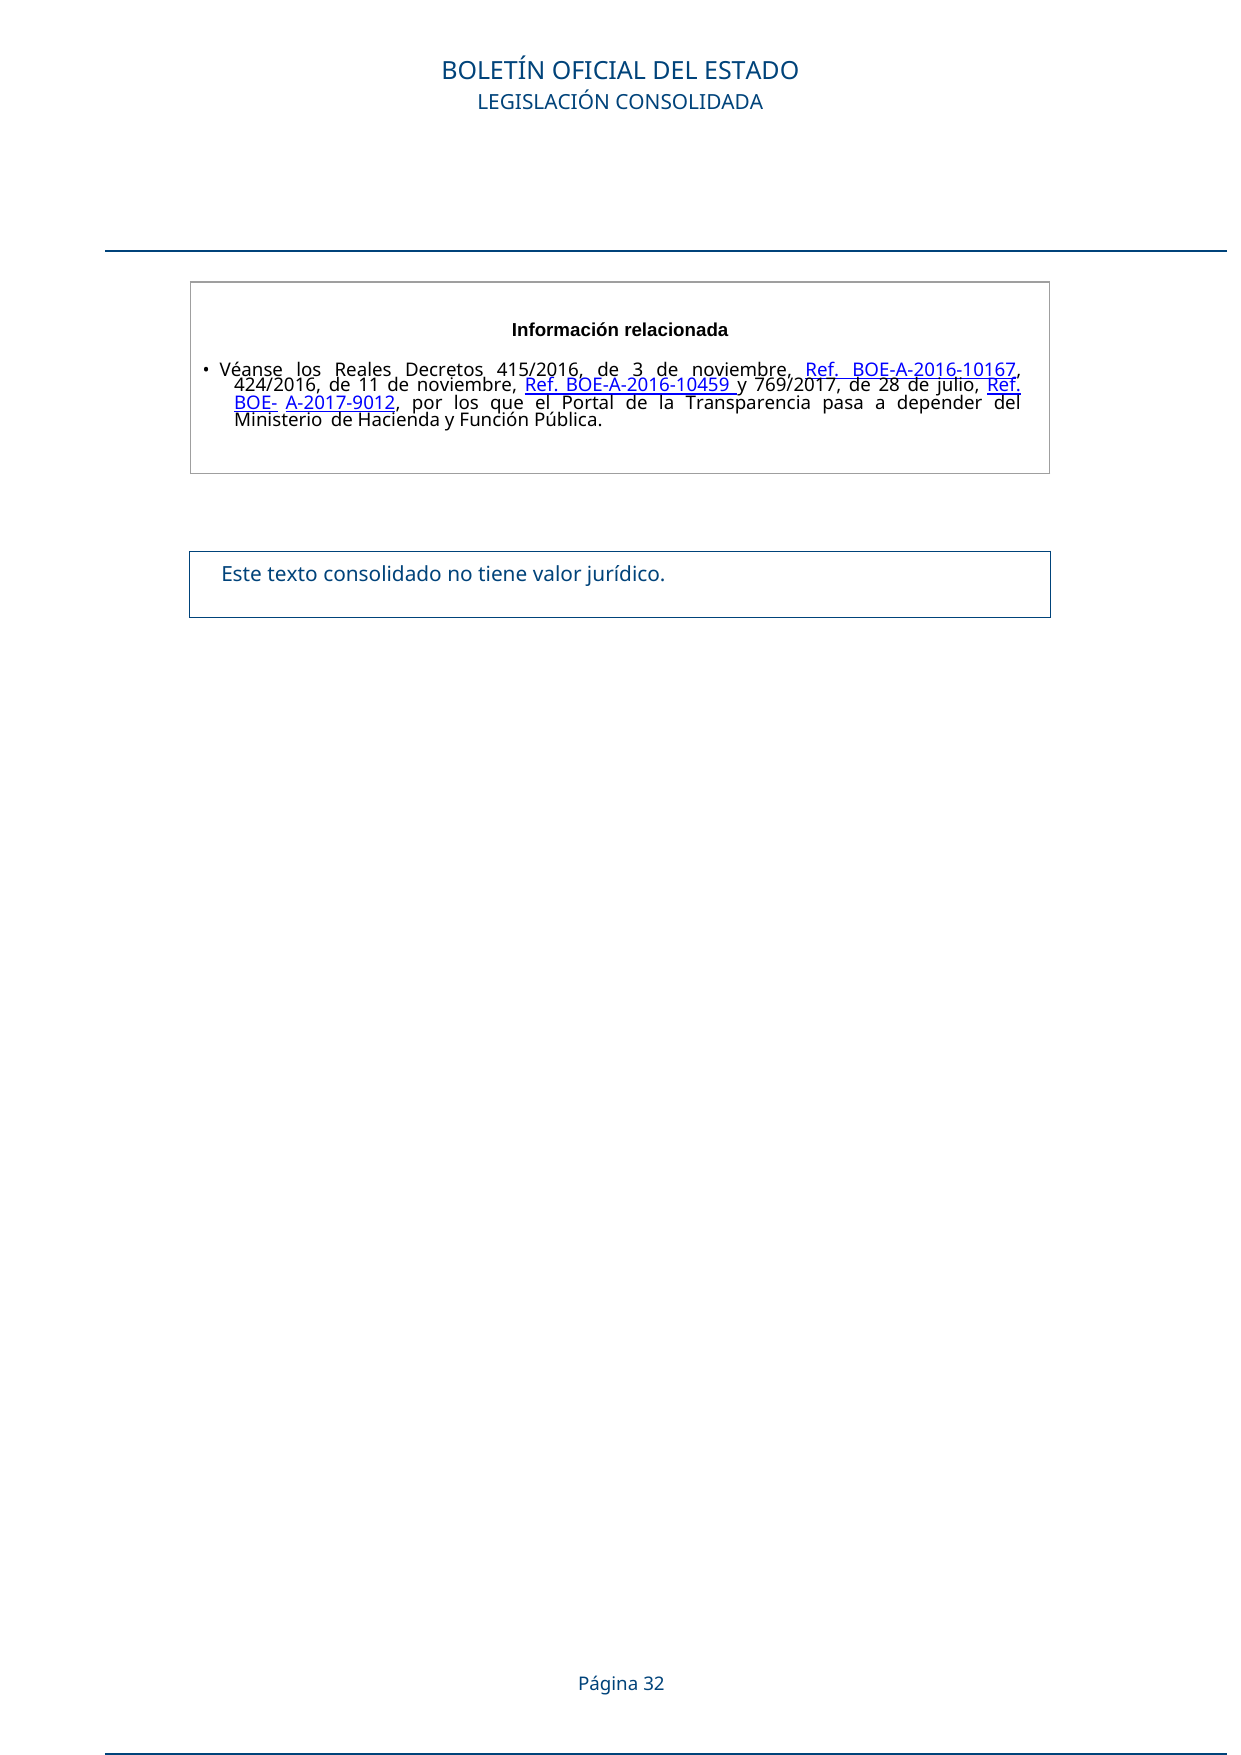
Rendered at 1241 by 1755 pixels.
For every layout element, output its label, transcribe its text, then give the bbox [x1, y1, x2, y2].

text Información relacionada [191, 318, 1049, 340]
text Este texto consolidado no tiene valor jurídico. [221, 559, 1050, 587]
list Véanse los Reales Decretos 415/2016, de 3 de noviembre, Ref. BOE-A-2016-10167, 424/2016, de 11 de noviembre, Ref. BOE-A-2016-10459 y 769/2017, de 28 de julio, Ref. BOE- A-2017-9012, por los que el Portal de la Transparencia pasa a depender del Ministerio de Hacienda y Función Pública. [202, 362, 1021, 432]
